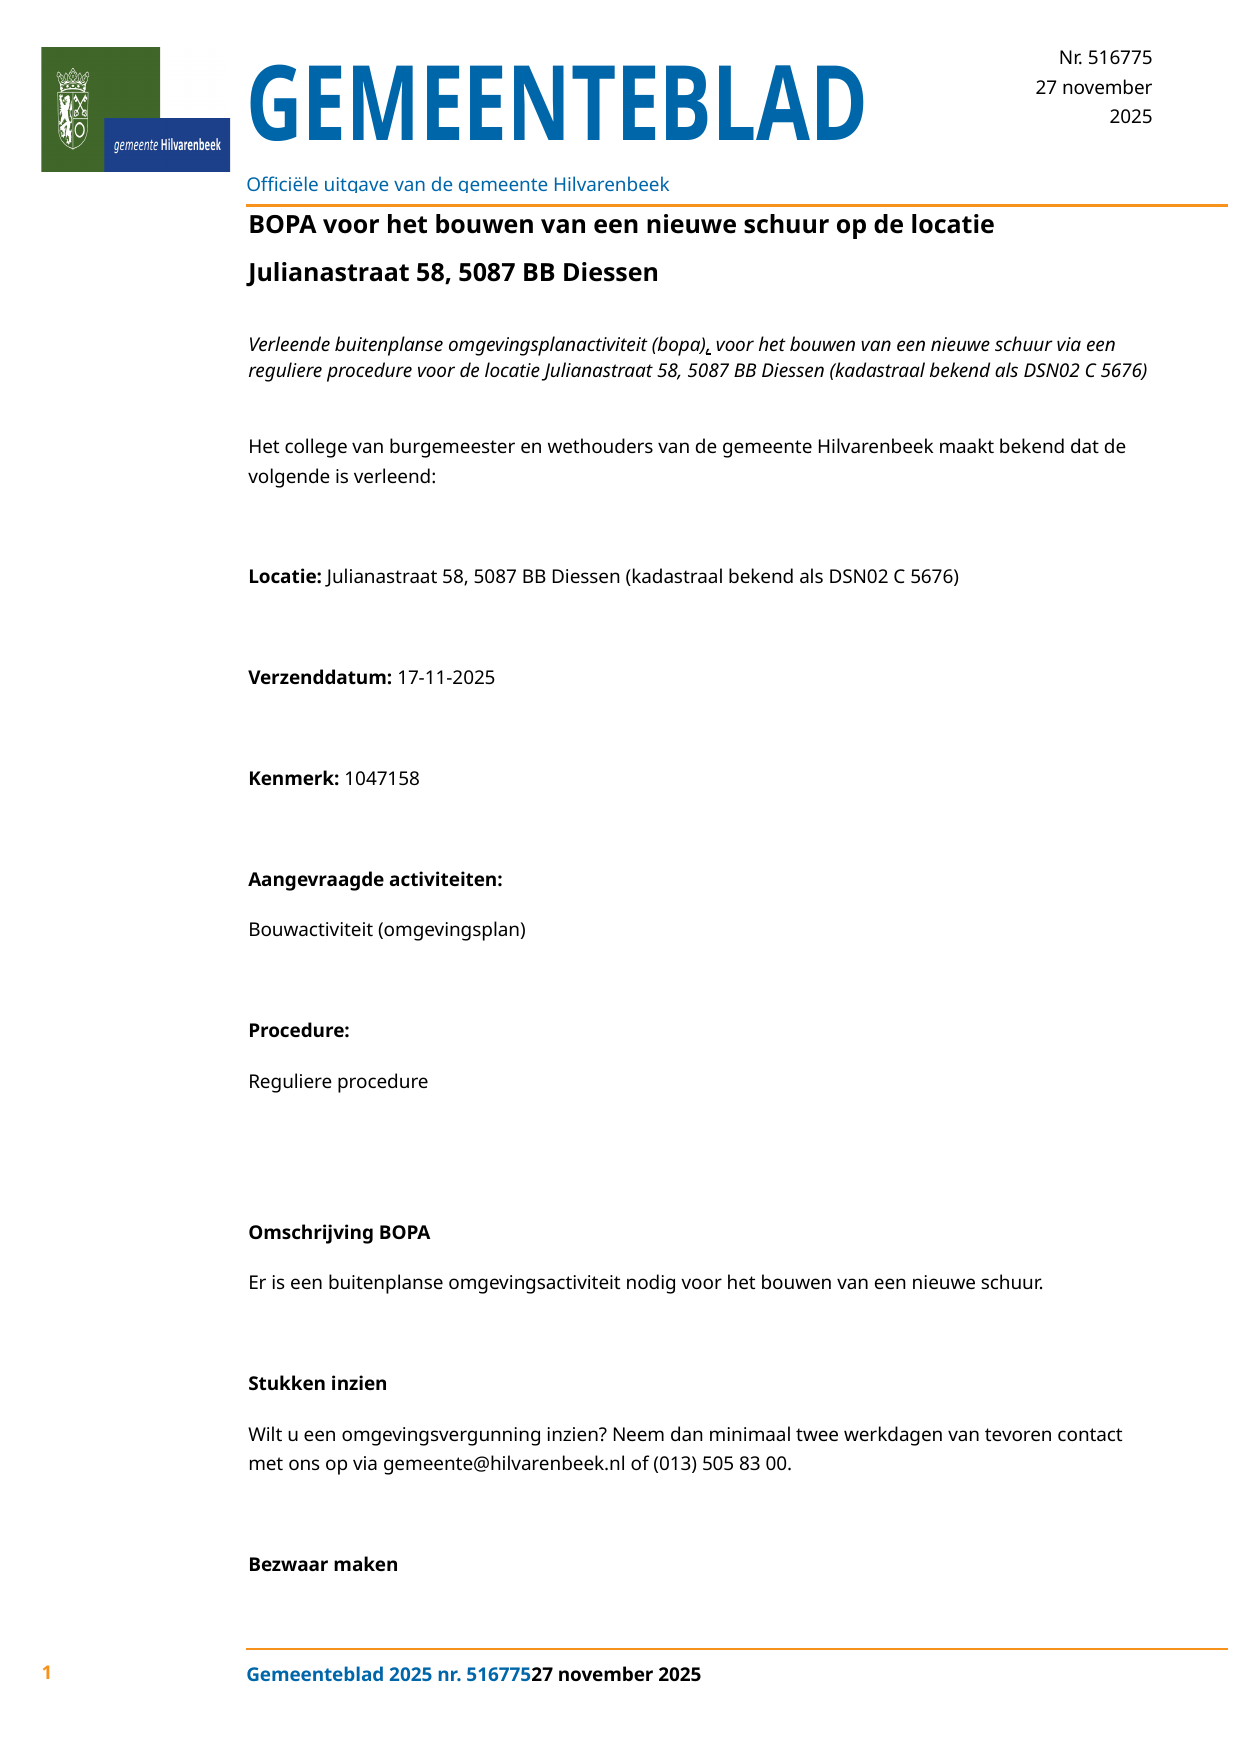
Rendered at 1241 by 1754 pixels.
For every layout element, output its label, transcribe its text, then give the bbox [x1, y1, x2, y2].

text Het college van burgemeester en wethouders van de gemeente Hilvarenbeek maakt bekend dat de volgende is verleend: [248, 433, 1152, 489]
text Wilt u een omgevingsvergunning inzien? Neem dan minimaal twee werkdagen van tevoren contact met ons op via gemeente@hilvarenbeek.nl of (013) 505 83 00. [248, 1421, 1152, 1476]
text Omschrijving BOPA [248, 1219, 1152, 1245]
picture [41, 47, 231, 172]
text Kenmerk: 1047158 [248, 765, 1152, 791]
text Aangevraagde activiteiten: [248, 866, 1152, 892]
text BOPA voor het bouwen van een nieuwe schuur op de locatie Julianastraat 58, 5087 BB Diessen [248, 207, 1152, 288]
text Locatie: Julianastraat 58, 5087 BB Diessen (kadastraal bekend als DSN02 C 5676) [248, 564, 1152, 589]
text Reguliere procedure [248, 1068, 1152, 1094]
text Stukken inzien [248, 1370, 1152, 1396]
text Verleende buitenplanse omgevingsplanactiviteit (bopa), voor het bouwen van een nieuwe schuur via een reguliere procedure voor de locatie Julianastraat 58, 5087 BB Diessen (kadastraal bekend als DSN02 C 5676) [248, 331, 1152, 383]
text Er is een buitenplanse omgevingsactiviteit nodig voor het bouwen van een nieuwe schuur. [248, 1269, 1152, 1295]
text Bezwaar maken [248, 1551, 1152, 1577]
text Bouwactiviteit (omgevingsplan) [248, 917, 1152, 942]
text Procedure: [248, 1017, 1152, 1043]
text Verzenddatum: 17-11-2025 [248, 664, 1152, 690]
